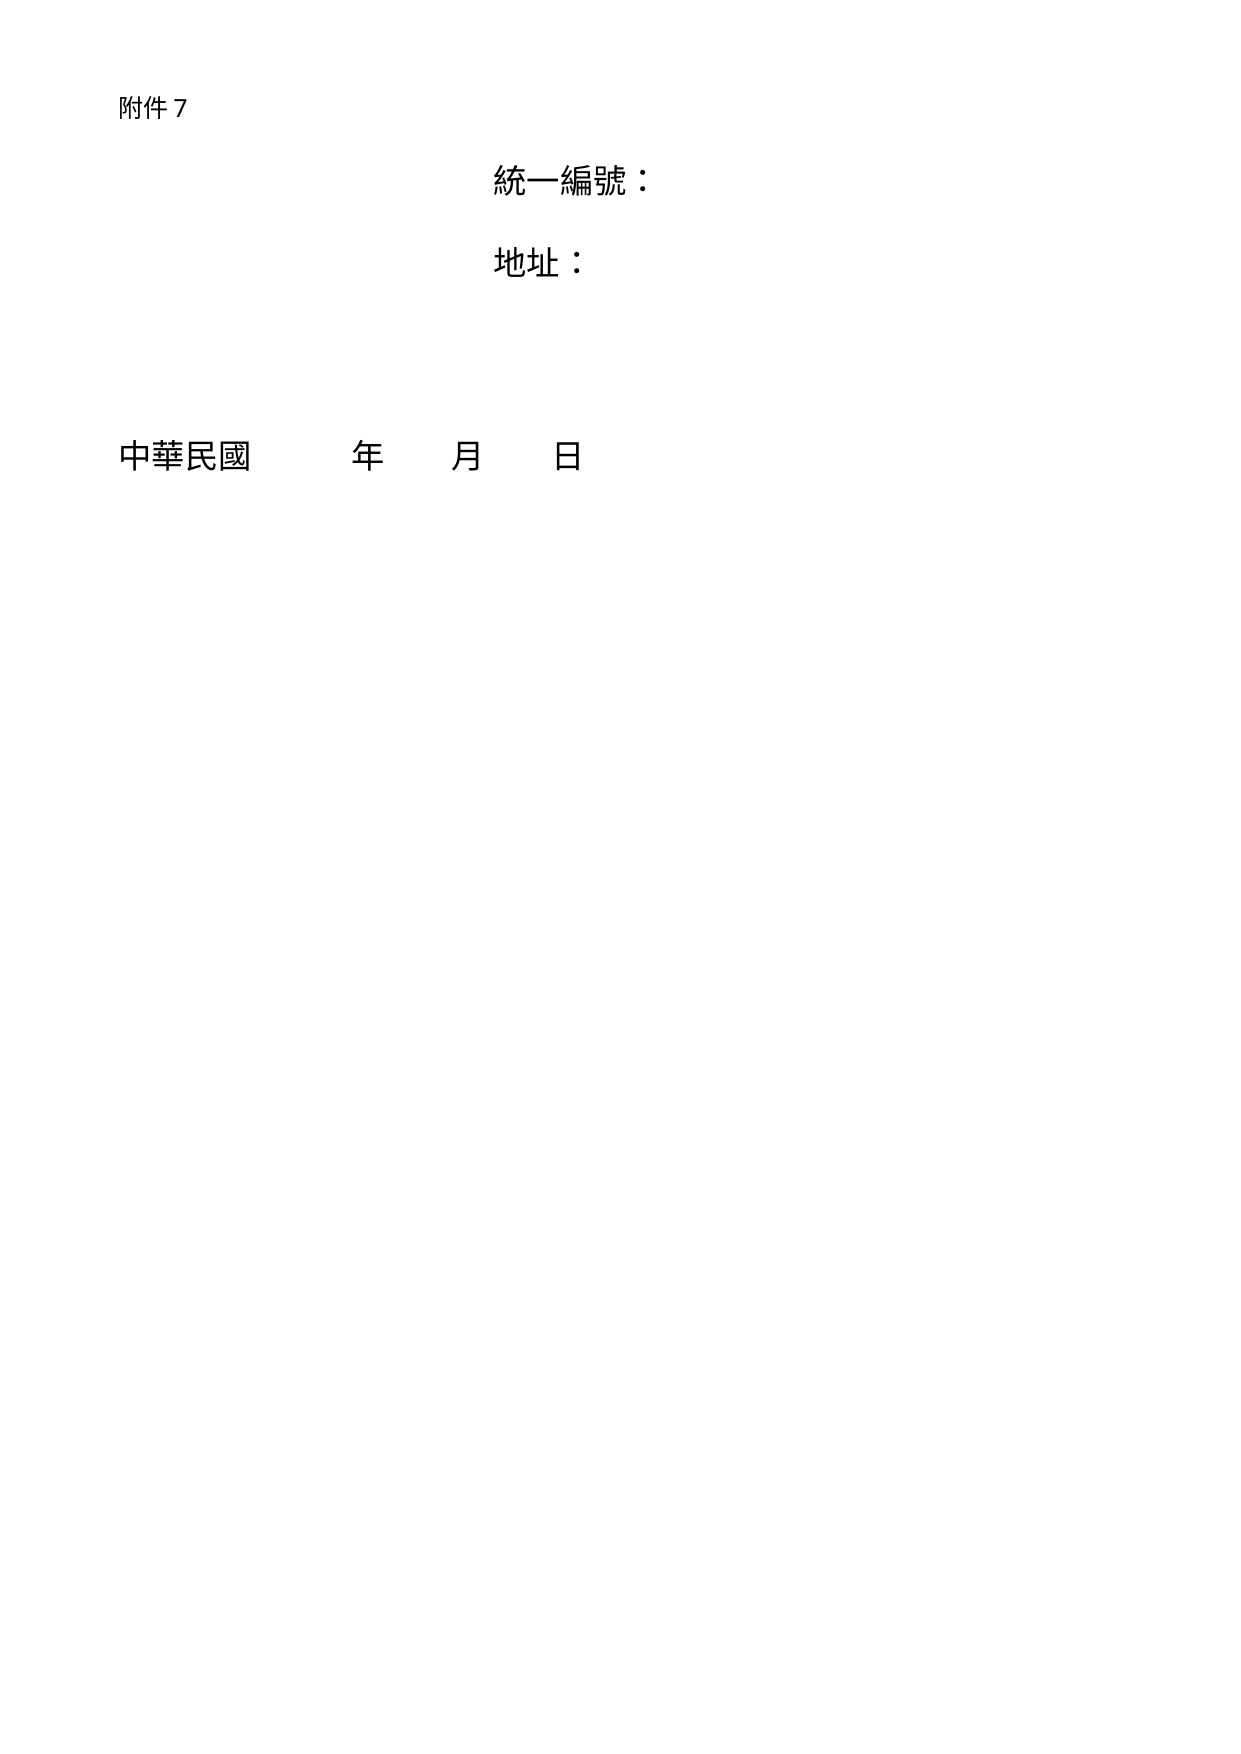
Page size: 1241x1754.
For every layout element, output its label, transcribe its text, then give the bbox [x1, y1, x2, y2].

text 統一編號： [493, 138, 722, 200]
text 地址： [493, 219, 722, 281]
text 中華民國 年 月 日 [118, 413, 1122, 475]
